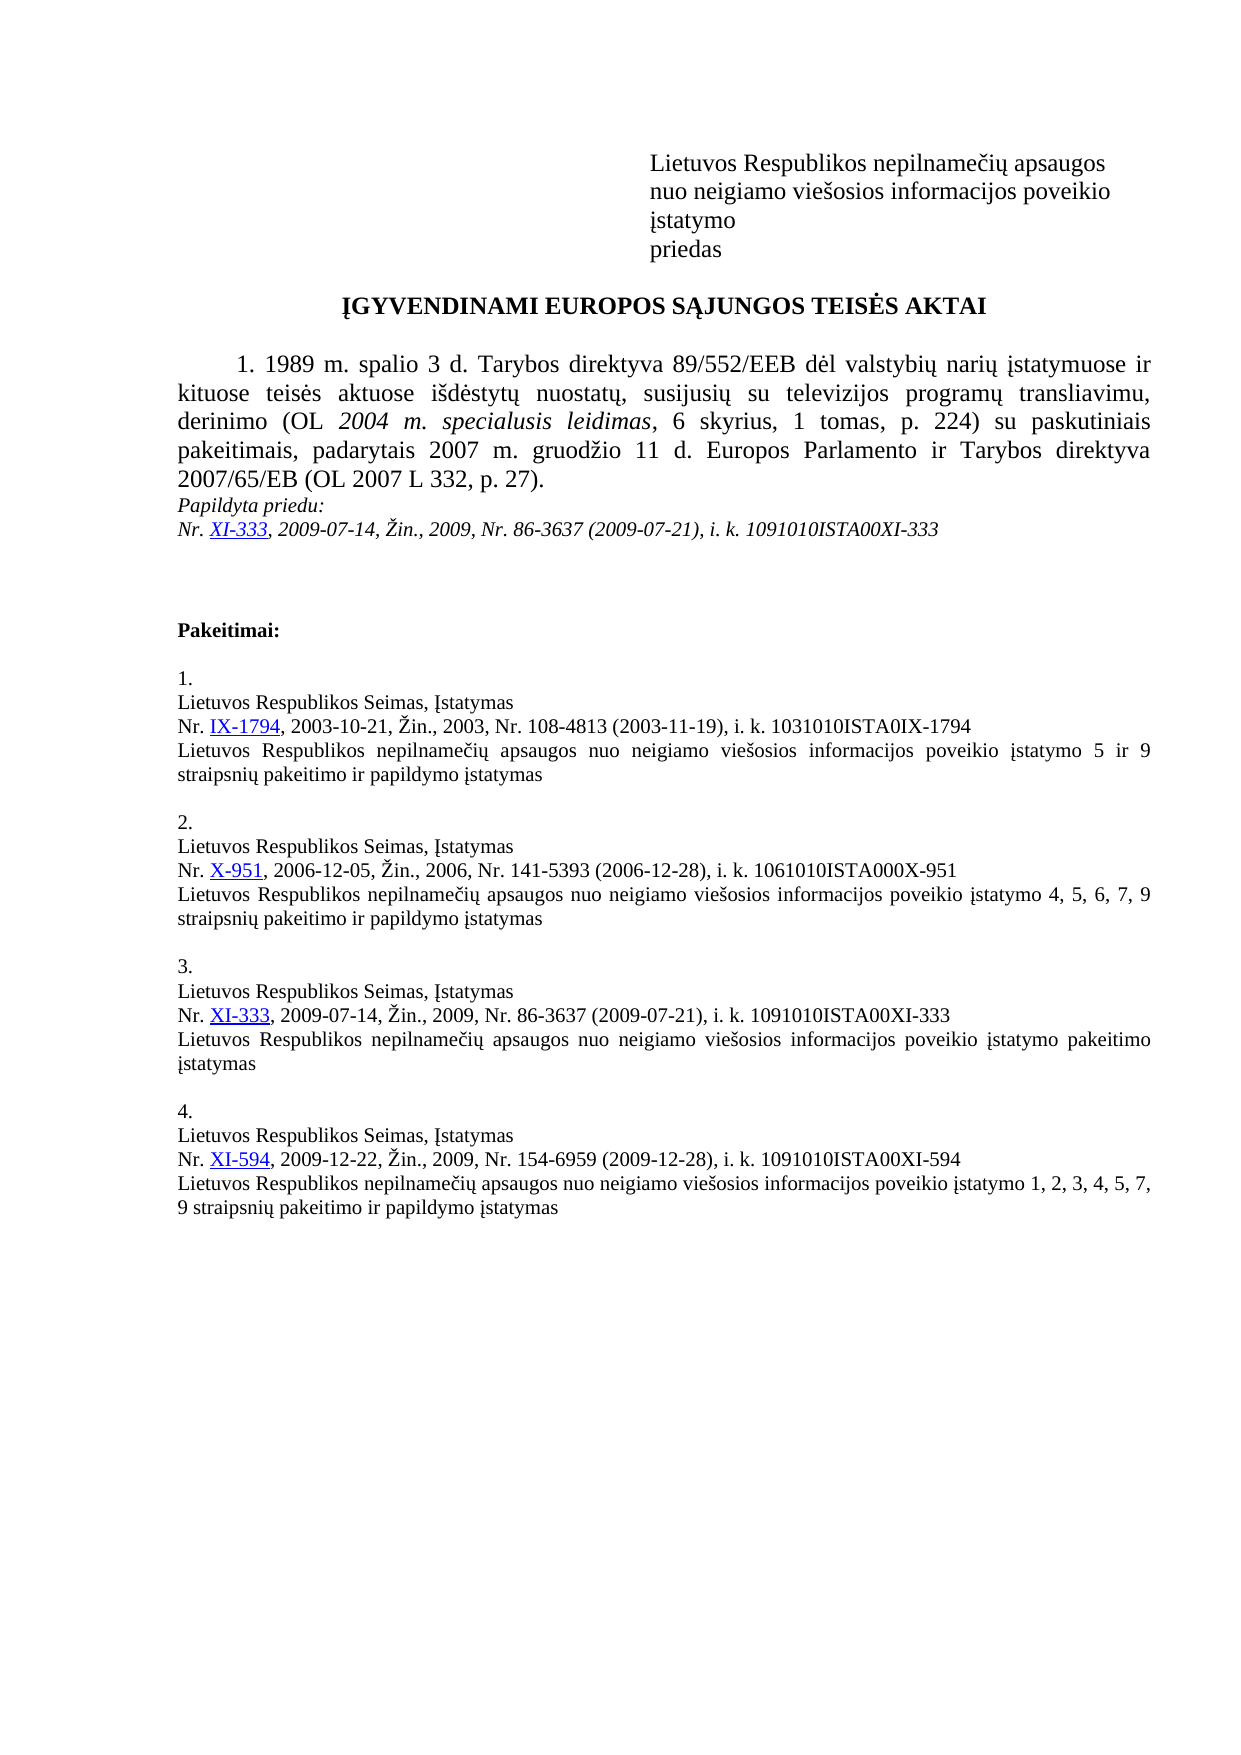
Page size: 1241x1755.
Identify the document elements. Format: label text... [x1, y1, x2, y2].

text Lietuvos Respublikos Seimas, Įstatymas [177, 834, 1152, 858]
text Lietuvos Respublikos nepilnamečių apsaugos nuo neigiamo viešosios informacijos poveikio įstatymo 5 ir 9 straipsnių pakeitimo ir papildymo įstatymas [177, 738, 1152, 786]
text nuo neigiamo viešosios informacijos poveikio [649, 176, 1152, 205]
text Nr. XI-594, 2009-12-22, Žin., 2009, Nr. 154-6959 (2009-12-28), i. k. 1091010ISTA00XI-594 [177, 1147, 1152, 1171]
text 1. 1989 m. spalio 3 d. Tarybos direktyva 89/552/EEB dėl valstybių narių įstatymuose ir kituose teisės aktuose išdėstytų nuostatų, susijusių su televizijos programų transliavimu, derinimo (OL 2004 m. specialusis leidimas, 6 skyrius, 1 tomas, p. 224) su paskutiniais pakeitimais, padarytais 2007 m. gruodžio 11 d. Europos Parlamento ir Tarybos direktyva 2007/65/EB (OL 2007 L 332, p. 27). [177, 349, 1152, 493]
text Lietuvos Respublikos nepilnamečių apsaugos [649, 148, 1152, 176]
text 2. [177, 810, 1152, 834]
text Lietuvos Respublikos Seimas, Įstatymas [177, 690, 1152, 714]
text Lietuvos Respublikos nepilnamečių apsaugos nuo neigiamo viešosios informacijos poveikio įstatymo 4, 5, 6, 7, 9 straipsnių pakeitimo ir papildymo įstatymas [177, 882, 1152, 930]
text Nr. IX-1794, 2003-10-21, Žin., 2003, Nr. 108-4813 (2003-11-19), i. k. 1031010ISTA0IX-1794 [177, 714, 1152, 738]
text Pakeitimai: [177, 618, 1152, 642]
text įstatymo [649, 205, 1152, 234]
text Nr. X-951, 2006-12-05, Žin., 2006, Nr. 141-5393 (2006-12-28), i. k. 1061010ISTA000X-951 [177, 858, 1152, 882]
text Nr. XI-333, 2009-07-14, Žin., 2009, Nr. 86-3637 (2009-07-21), i. k. 1091010ISTA00XI-333 [177, 517, 1152, 541]
text 3. [177, 954, 1152, 978]
text Lietuvos Respublikos nepilnamečių apsaugos nuo neigiamo viešosios informacijos poveikio įstatymo 1, 2, 3, 4, 5, 7, 9 straipsnių pakeitimo ir papildymo įstatymas [177, 1171, 1152, 1219]
text Lietuvos Respublikos Seimas, Įstatymas [177, 978, 1152, 1003]
text ĮGYVENDINAMI EUROPOS SĄJUNGOS TEISĖS AKTAI [177, 291, 1152, 320]
text priedas [649, 234, 1152, 263]
text 4. [177, 1099, 1152, 1123]
text Lietuvos Respublikos Seimas, Įstatymas [177, 1123, 1152, 1147]
text Nr. XI-333, 2009-07-14, Žin., 2009, Nr. 86-3637 (2009-07-21), i. k. 1091010ISTA00XI-333 [177, 1003, 1152, 1027]
text 1. [177, 666, 1152, 690]
text Papildyta priedu: [177, 493, 1152, 517]
text Lietuvos Respublikos nepilnamečių apsaugos nuo neigiamo viešosios informacijos poveikio įstatymo pakeitimo įstatymas [177, 1027, 1152, 1075]
